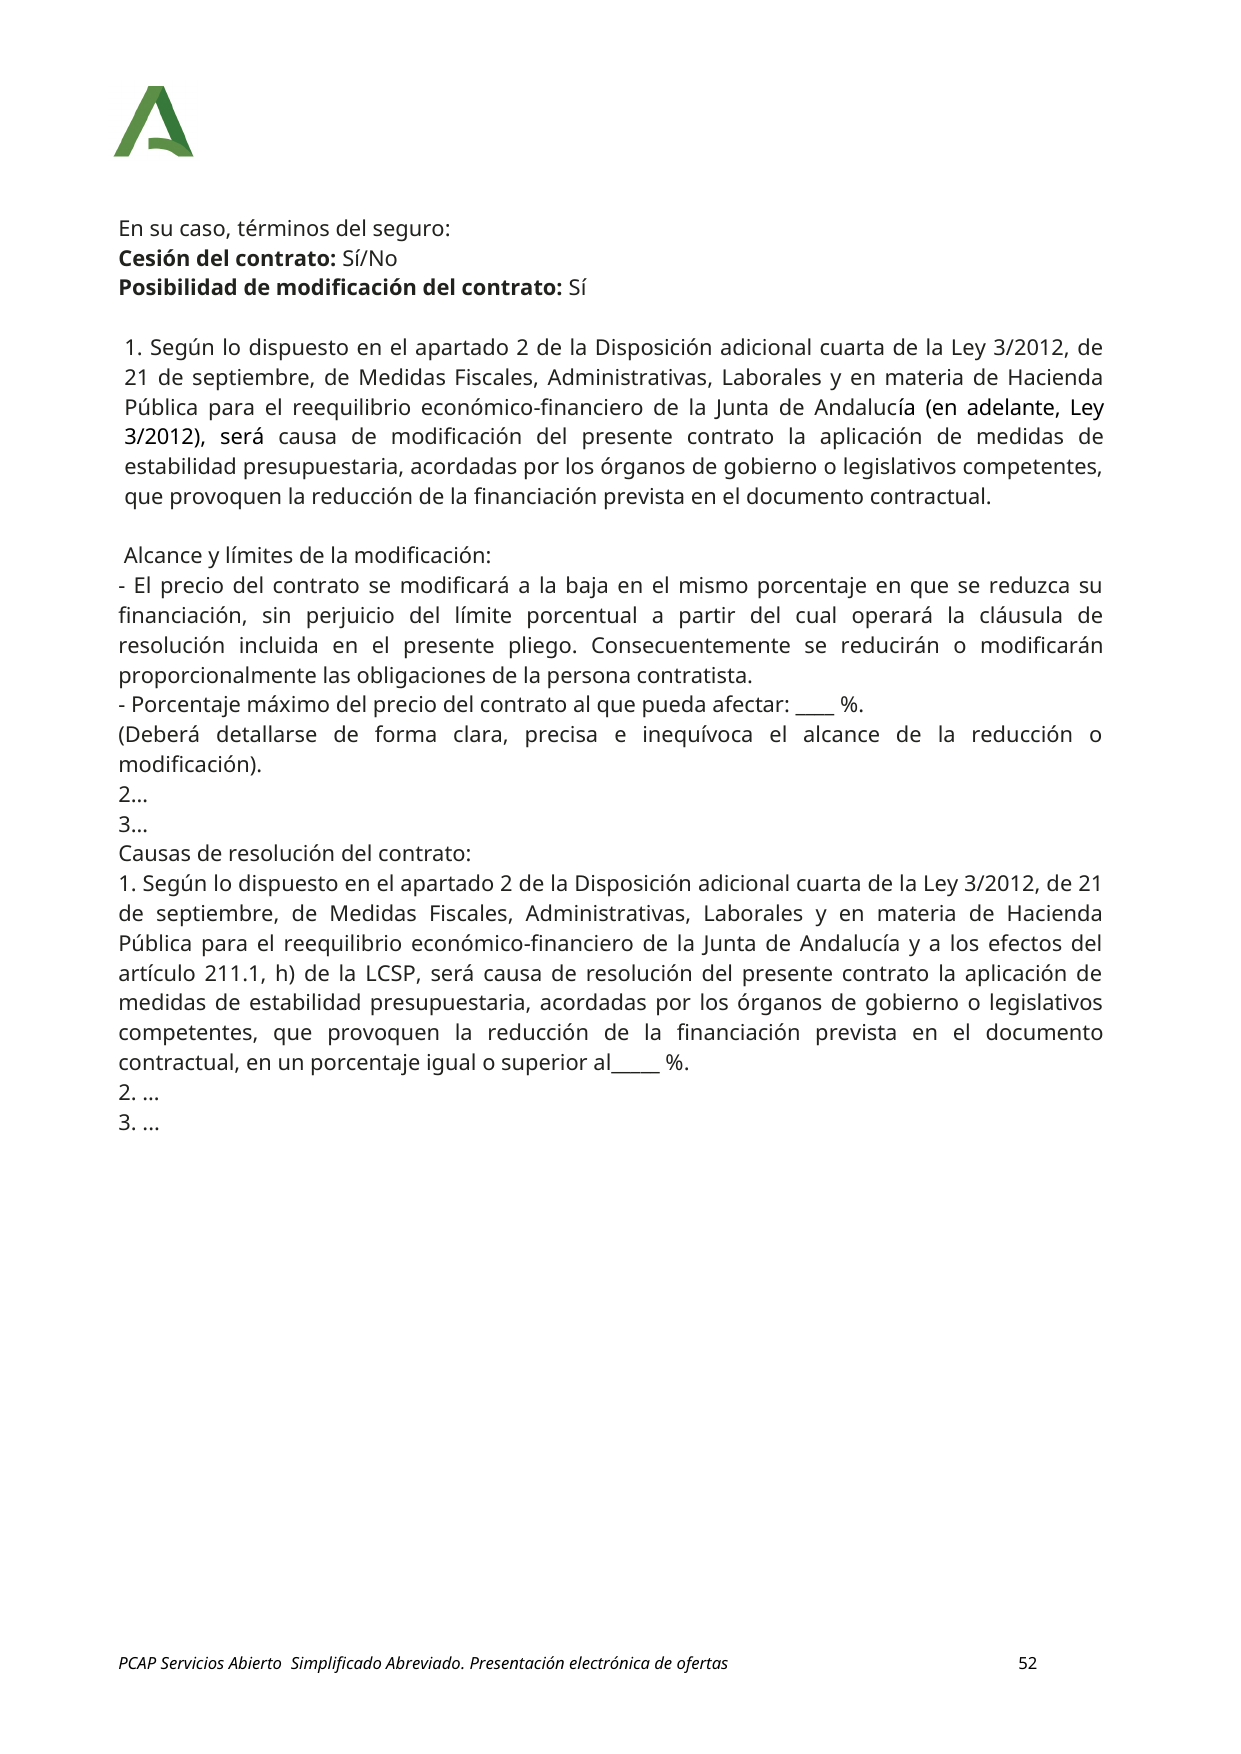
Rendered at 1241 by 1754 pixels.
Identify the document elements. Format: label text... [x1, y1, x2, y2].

text Posibilidad de modificación del contrato: Sí [118, 272, 1104, 302]
text 3. ... [118, 1106, 1104, 1136]
text Cesión del contrato: Sí/No [118, 242, 1104, 272]
list - Porcentaje máximo del precio del contrato al que pueda afectar: ____ %. [118, 689, 1104, 719]
list 1. Según lo dispuesto en el apartado 2 de la Disposición adicional cuarta de la Ley 3/2012, de 21 de septiembre, de Medidas Fiscales, Administrativas, Laborales y en materia de Hacienda Pública para el reequilibrio económico-financiero de la Junta de Andalucía (en adelante, Ley 3/2012), será causa de modificación del presente contrato la aplicación de medidas de estabilidad presupuestaria, acordadas por los órganos de gobierno o legislativos competentes, que provoquen la reducción de la financiación prevista en el documento contractual. [89, 332, 1104, 511]
text Alcance y límites de la modificación: [118, 540, 1104, 570]
picture [109, 81, 198, 161]
text En su caso, términos del seguro: [118, 213, 1104, 242]
list Causas de resolución del contrato: [83, 838, 1104, 868]
list 3… [118, 808, 1104, 838]
list (Deberá detallarse de forma clara, precisa e inequívoca el alcance de la reducción o modificación). [118, 719, 1104, 779]
text 2. … [118, 1077, 1104, 1106]
text 1. Según lo dispuesto en el apartado 2 de la Disposición adicional cuarta de la Ley 3/2012, de 21 de septiembre, de Medidas Fiscales, Administrativas, Laborales y en materia de Hacienda Pública para el reequilibrio económico-financiero de la Junta de Andalucía y a los efectos del artículo 211.1, h) de la LCSP, será causa de resolución del presente contrato la aplicación de medidas de estabilidad presupuestaria, acordadas por los órganos de gobierno o legislativos competentes, que provoquen la reducción de la financiación prevista en el documento contractual, en un porcentaje igual o superior al_____ %. [118, 868, 1104, 1077]
list 2… [118, 779, 1104, 808]
list - El precio del contrato se modificará a la baja en el mismo porcentaje en que se reduzca su financiación, sin perjuicio del límite porcentual a partir del cual operará la cláusula de resolución incluida en el presente pliego. Consecuentemente se reducirán o modificarán proporcionalmente las obligaciones de la persona contratista. [118, 570, 1104, 689]
